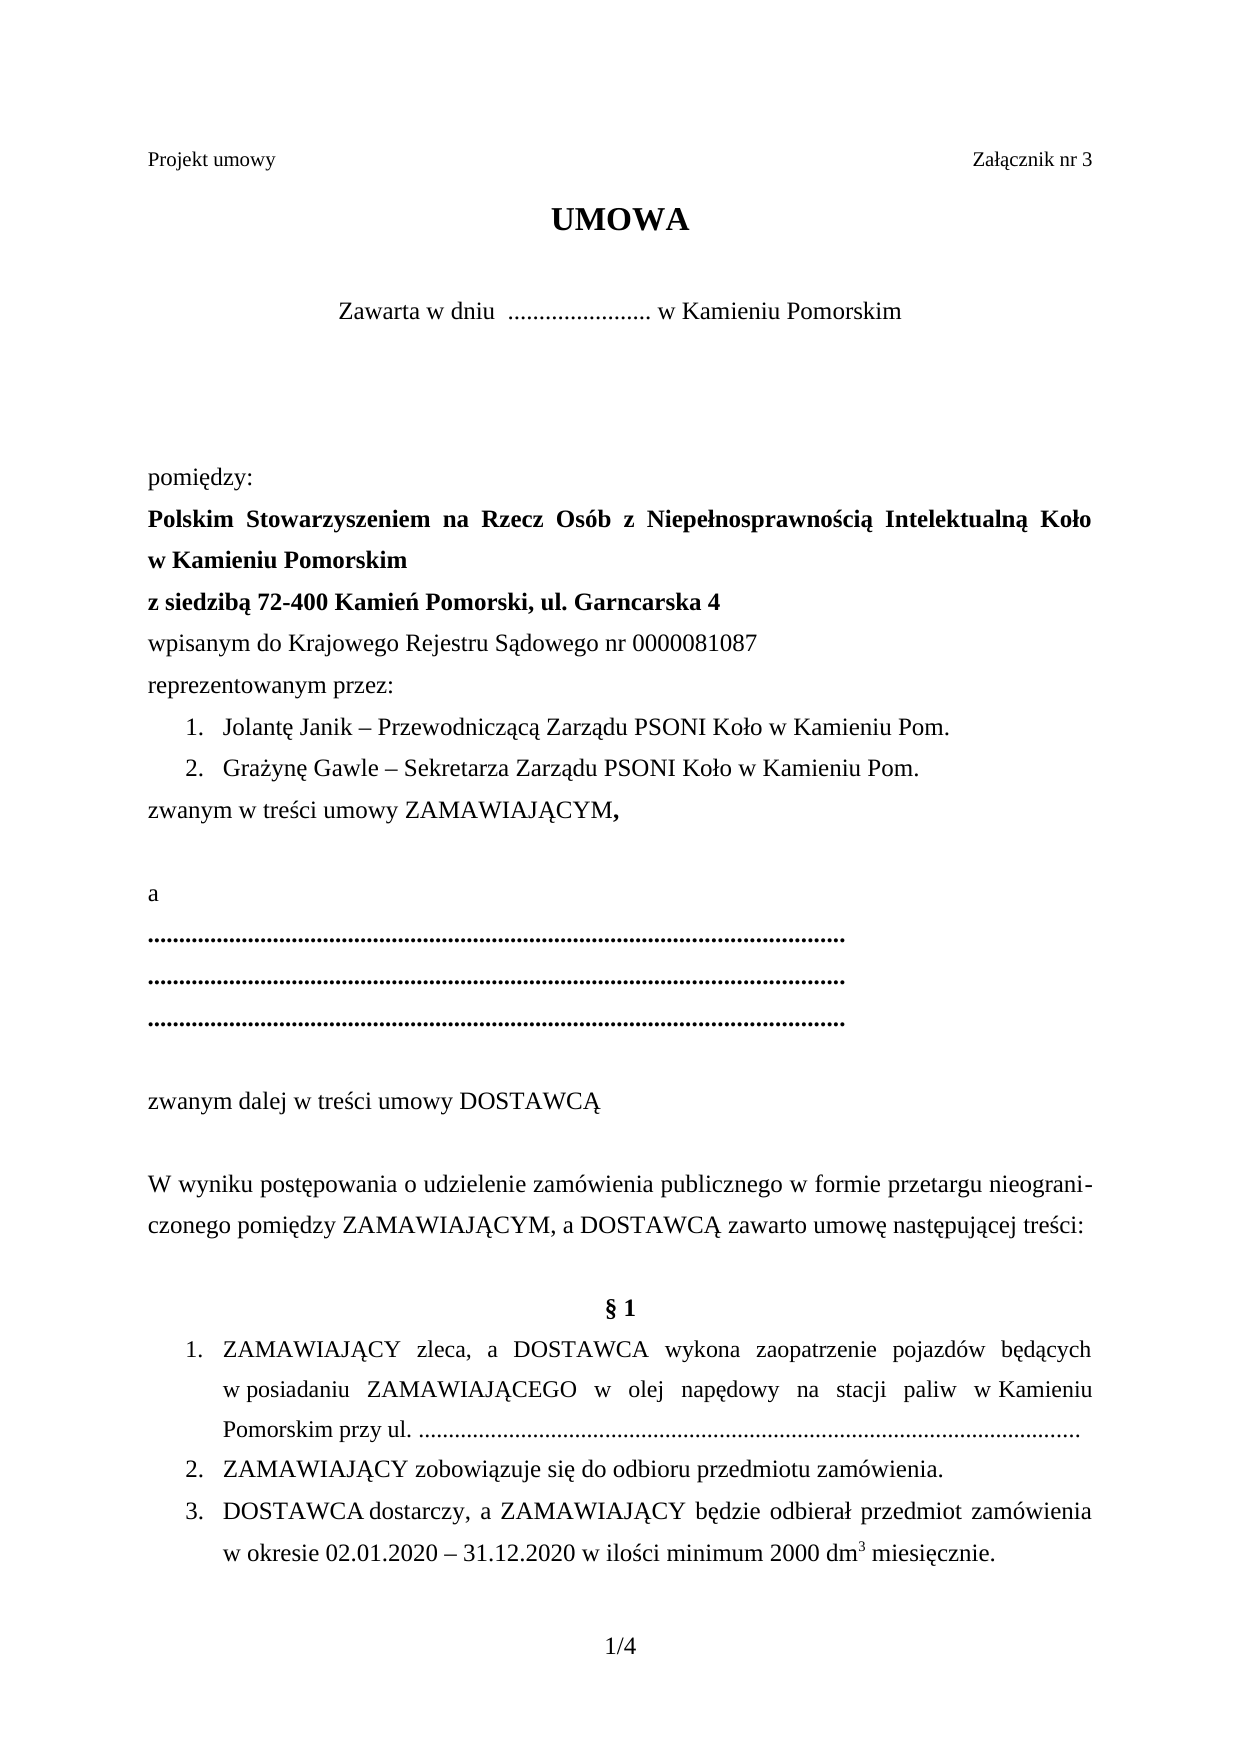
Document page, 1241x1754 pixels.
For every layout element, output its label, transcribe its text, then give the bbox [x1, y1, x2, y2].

list Grażynę Gawle – Sekretarza Zarządu PSONI Koło w Kamieniu Pom. [185, 754, 1092, 782]
list ZAMAWIAJĄCY zleca, a DOSTAWCA wykona zaopatrzenie pojazdów będących w posiadaniu ZAMAWIAJĄCEGO w olej napędowy na stacji paliw w Kamieniu Pomorskim przy ul. [185, 1336, 1092, 1442]
text zwanym dalej w treści umowy DOSTAWCĄ [148, 1087, 1092, 1114]
text Zawarta w dniu ....................... w Kamieniu Pomorskim [148, 297, 1092, 325]
list Jolantę Janik – Przewodniczącą Zarządu PSONI Koło w Kamieniu Pom. [185, 713, 1092, 740]
text z siedzibą 72-400 Kamień Pomorski, ul. Garncarska 4 [148, 588, 1092, 616]
text W wyniku postępowania o udzielenie zamówienia publicznego w formie przetargu nieograni­czonego pomiędzy ZAMAWIAJĄCYM, a DOSTAWCĄ zawarto umowę następują­cej treści: [148, 1170, 1092, 1239]
text zwanym w treści umowy ZAMAWIAJĄCYM, [148, 796, 1092, 823]
text Polskim Stowarzyszeniem na Rzecz Osób z Niepełnosprawnością Intelektualną Koło w Kamieniu Pomorskim [148, 505, 1092, 574]
list DOSTAWCA dostarczy, a ZAMAWIAJĄCY będzie odbierał przedmiot zamówienia w okresie 02.01.2020 – 31.12.2020 w ilości minimum 2000 dm3 miesięcznie. [185, 1497, 1092, 1566]
text § 1 [148, 1294, 1092, 1322]
list ZAMAWIAJĄCY zobowiązuje się do odbioru przedmiotu zamówienia. [185, 1456, 1092, 1483]
text wpisanym do Krajowego Rejestru Sądowego nr 0000081087 [148, 629, 1092, 657]
text a [148, 879, 1092, 907]
text pomiędzy: [148, 463, 1092, 491]
text reprezentowanym przez: [148, 671, 1092, 699]
title UMOWA [148, 200, 1092, 237]
